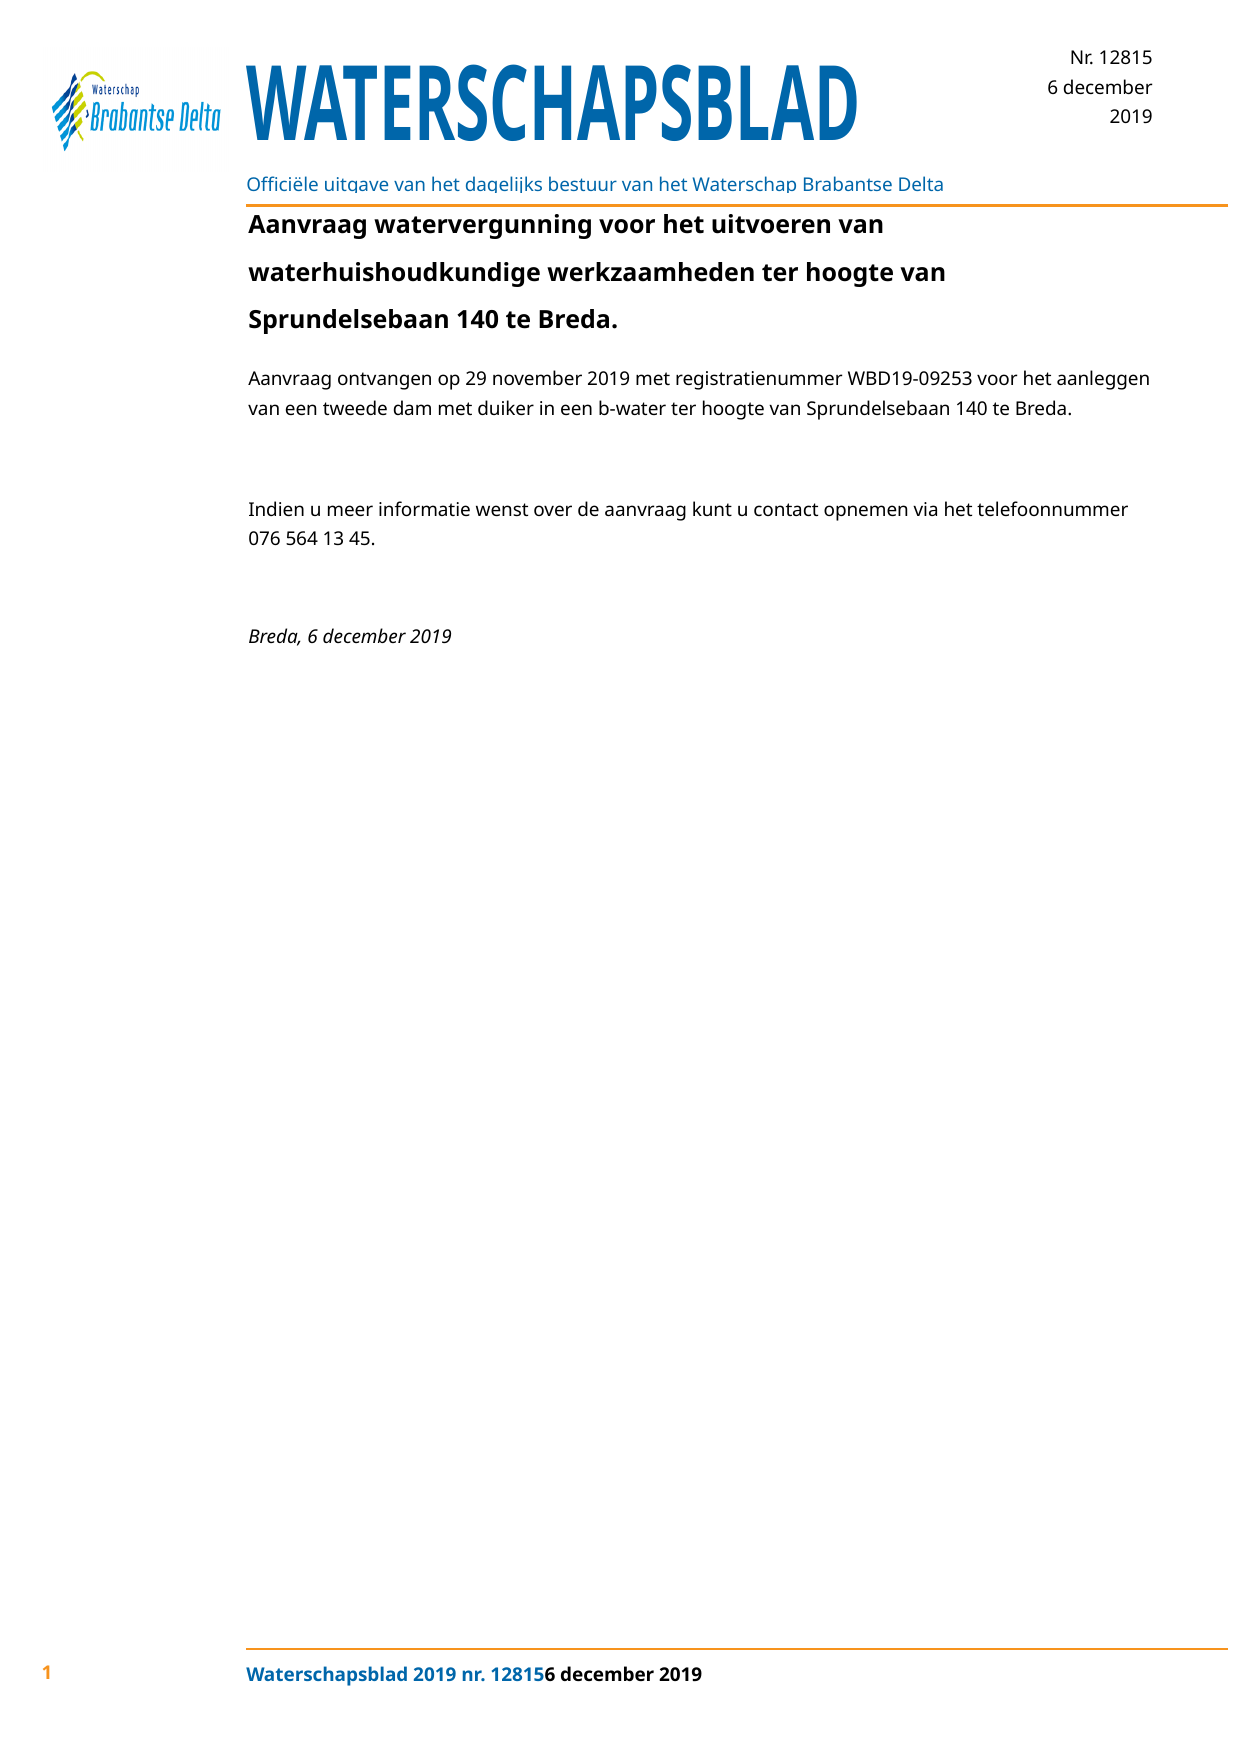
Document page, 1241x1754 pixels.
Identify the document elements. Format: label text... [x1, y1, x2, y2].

text Indien u meer informatie wenst over de aanvraag kunt u contact opnemen via het telefoonnummer 076 564 13 45. [248, 496, 1152, 551]
picture [41, 47, 231, 172]
text Aanvraag ontvangen op 29 november 2019 met registratienummer WBD19-09253 voor het aanleggen van een tweede dam met duiker in een b-water ter hoogte van Sprundelsebaan 140 te Breda. [248, 366, 1152, 421]
text Breda, 6 december 2019 [248, 624, 1152, 649]
text Aanvraag watervergunning voor het uitvoeren van waterhuishoudkundige werkzaamheden ter hoogte van Sprundelsebaan 140 te Breda. [248, 207, 1152, 336]
